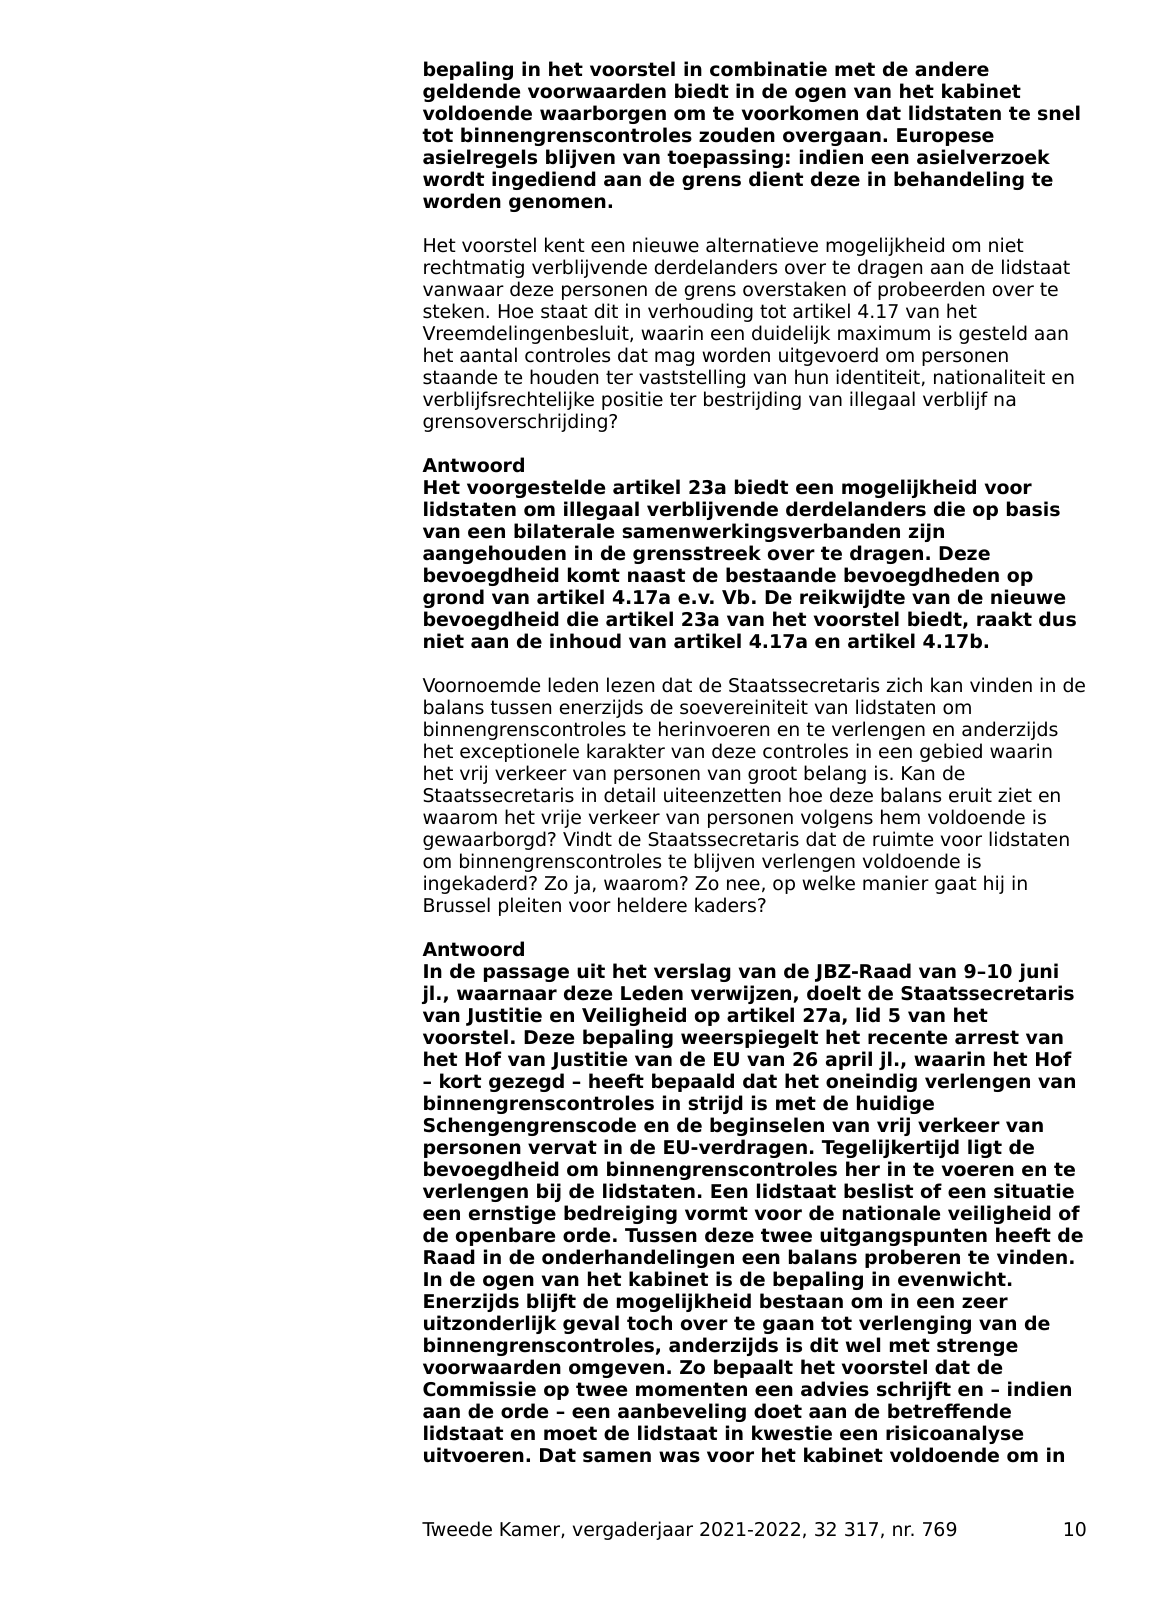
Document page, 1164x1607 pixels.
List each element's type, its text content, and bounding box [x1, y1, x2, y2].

text In de passage uit het verslag van de JBZ-Raad van 9–10 juni jl., waarnaar deze Leden verwijzen, doelt de Staatssecretaris van Justitie en Veiligheid op artikel 27a, lid 5 van het voorstel. Deze bepaling weerspiegelt het recente arrest van het Hof van Justitie van de EU van 26 april jl., waarin het Hof – kort gezegd – heeft bepaald dat het oneindig verlengen van binnengrenscontroles in strijd is met de huidige Schengengrenscode en de beginselen van vrij verkeer van personen vervat in de EU-verdragen. Tegelijkertijd ligt de bevoegdheid om binnengrenscontroles her in te voeren en te verlengen bij de lidstaten. Een lidstaat beslist of een situatie een ernstige bedreiging vormt voor de nationale veiligheid of de openbare orde. Tussen deze twee uitgangspunten heeft de Raad in de onderhandelingen een balans proberen te vinden. In de ogen van het kabinet is de bepaling in evenwicht. Enerzijds blijft de mogelijkheid bestaan om in een zeer uitzonderlijk geval toch over te gaan tot verlenging van de binnengrenscontroles, anderzijds is dit wel met strenge voorwaarden omgeven. Zo bepaalt het voorstel dat de Commissie op twee momenten een advies schrijft en – indien aan de orde – een aanbeveling doet aan de betreffende lidstaat en moet de lidstaat in kwestie een risicoanalyse uitvoeren. Dat samen was voor het kabinet voldoende om in [422, 961, 1087, 1467]
text Voornoemde leden lezen dat de Staatssecretaris zich kan vinden in de balans tussen enerzijds de soevereiniteit van lidstaten om binnengrenscontroles te herinvoeren en te verlengen en anderzijds het exceptionele karakter van deze controles in een gebied waarin het vrij verkeer van personen van groot belang is. Kan de Staatssecretaris in detail uiteenzetten hoe deze balans eruit ziet en waarom het vrije verkeer van personen volgens hem voldoende is gewaarborgd? Vindt de Staatssecretaris dat de ruimte voor lidstaten om binnengrenscontroles te blijven verlengen voldoende is ingekaderd? Zo ja, waarom? Zo nee, op welke manier gaat hij in Brussel pleiten voor heldere kaders? [422, 675, 1087, 917]
text Antwoord [422, 939, 1087, 961]
text Antwoord [422, 455, 1087, 477]
text Het voorgestelde artikel 23a biedt een mogelijkheid voor lidstaten om illegaal verblijvende derdelanders die op basis van een bilaterale samenwerkingsverbanden zijn aangehouden in de grensstreek over te dragen. Deze bevoegdheid komt naast de bestaande bevoegdheden op grond van artikel 4.17a e.v. Vb. De reikwijdte van de nieuwe bevoegdheid die artikel 23a van het voorstel biedt, raakt dus niet aan de inhoud van artikel 4.17a en artikel 4.17b. [422, 477, 1087, 653]
text Het voorstel kent een nieuwe alternatieve mogelijkheid om niet rechtmatig verblijvende derdelanders over te dragen aan de lidstaat vanwaar deze personen de grens overstaken of probeerden over te steken. Hoe staat dit in verhouding tot artikel 4.17 van het Vreemdelingenbesluit, waarin een duidelijk maximum is gesteld aan het aantal controles dat mag worden uitgevoerd om personen staande te houden ter vaststelling van hun identiteit, nationaliteit en verblijfsrechtelijke positie ter bestrijding van illegaal verblijf na grensoverschrijding? [422, 235, 1087, 433]
text bepaling in het voorstel in combinatie met de andere geldende voorwaarden biedt in de ogen van het kabinet voldoende waarborgen om te voorkomen dat lidstaten te snel tot binnengrenscontroles zouden overgaan. Europese asielregels blijven van toepassing: indien een asielverzoek wordt ingediend aan de grens dient deze in behandeling te worden genomen. [422, 59, 1087, 213]
